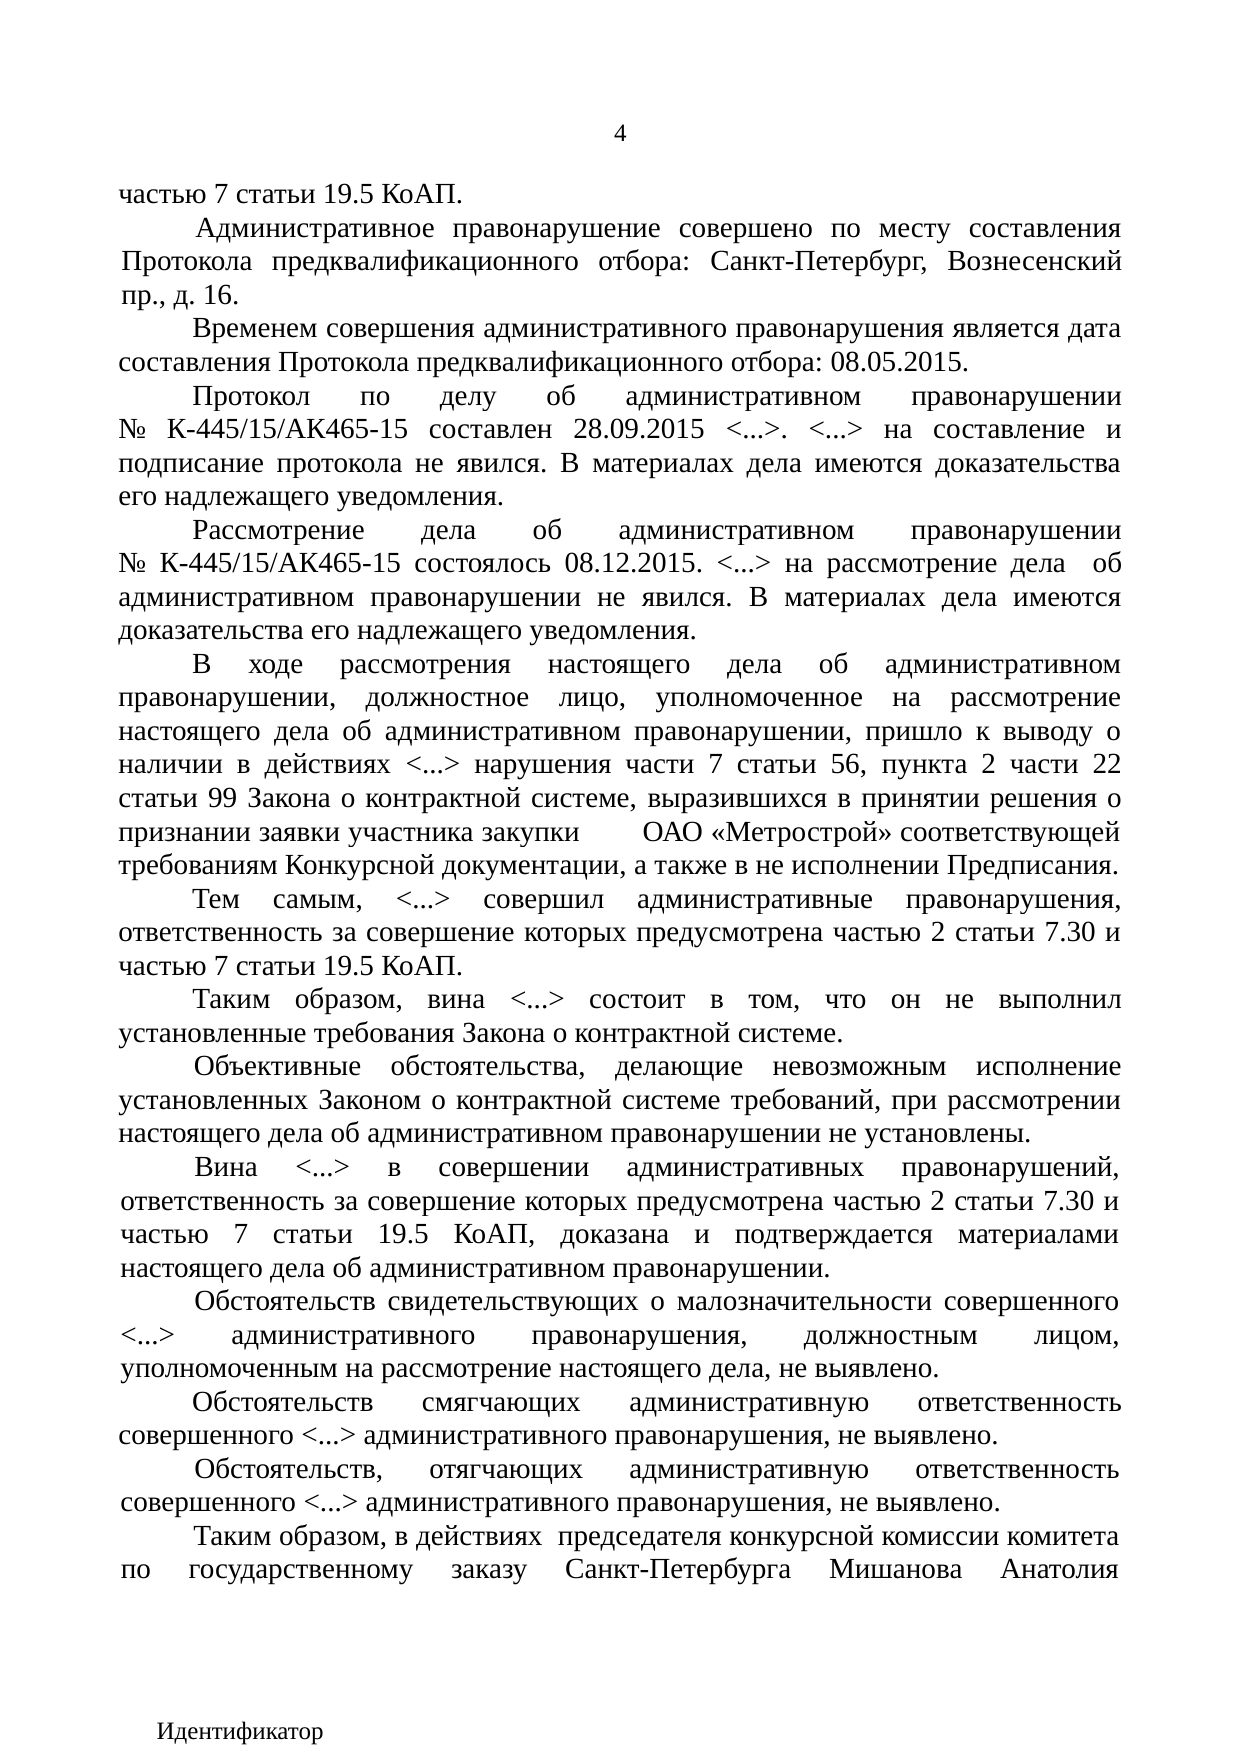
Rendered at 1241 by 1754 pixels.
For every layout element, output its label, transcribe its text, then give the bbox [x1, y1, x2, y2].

text Объективные обстоятельства, делающие невозможным исполнение установленных Законом о контрактной системе требований, при рассмотрении настоящего дела об административном правонарушении не установлены. [118, 1048, 1122, 1149]
text Протокол по делу об административном правонарушении № К-445/15/АК465-15 составлен 28.09.2015 <...>. <...> на составление и подписание протокола не явился. В материалах дела имеются доказательства его надлежащего уведомления. [118, 378, 1122, 512]
text частью 7 статьи 19.5 КоАП. [118, 176, 1122, 210]
text Обстоятельств смягчающих административную ответственность совершенного <...> административного правонарушения, не выявлено. [118, 1384, 1122, 1451]
text Таким образом, вина <...> состоит в том, что он не выполнил установленные требования Закона о контрактной системе. [118, 981, 1122, 1048]
text Обстоятельств, отягчающих административную ответственность совершенного <...> административного правонарушения, не выявлено. [120, 1451, 1120, 1518]
text Таким образом, в действиях председателя конкурсной комиссии комитета по государственному заказу Санкт-Петербурга Мишанова Анатолия [121, 1518, 1120, 1585]
text Рассмотрение дела об административном правонарушении № К-445/15/АК465-15 состоялось 08.12.2015. <...> на рассмотрение дела об административном правонарушении не явился. В материалах дела имеются доказательства его надлежащего уведомления. [118, 512, 1122, 646]
text Обстоятельств свидетельствующих о малозначительности совершенного <...> административного правонарушения, должностным лицом, уполномоченным на рассмотрение настоящего дела, не выявлено. [120, 1283, 1120, 1384]
text Временем совершения административного правонарушения является дата составления Протокола предквалификационного отбора: 08.05.2015. [118, 311, 1122, 378]
text Тем самым, <...> совершил административные правонарушения, ответственность за совершение которых предусмотрена частью 2 статьи 7.30 и частью 7 статьи 19.5 КоАП. [118, 881, 1122, 981]
text Вина <...> в совершении административных правонарушений, ответственность за совершение которых предусмотрена частью 2 статьи 7.30 и частью 7 статьи 19.5 КоАП, доказана и подтверждается материалами настоящего дела об административном правонарушении. [120, 1149, 1120, 1283]
text В ходе рассмотрения настоящего дела об административном правонарушении, должностное лицо, уполномоченное на рассмотрение настоящего дела об административном правонарушении, пришло к выводу о наличии в действиях <...> нарушения части 7 статьи 56, пункта 2 части 22 статьи 99 Закона о контрактной системе, выразившихся в принятии решения о признании заявки участника закупки ОАО «Метрострой» соответствующей требованиям Конкурсной документации, а также в не исполнении Предписания. [118, 646, 1122, 881]
text Административное правонарушение совершено по месту составления Протокола предквалификационного отбора: Санкт-Петербург, Вознесенский пр., д. 16. [121, 210, 1122, 311]
